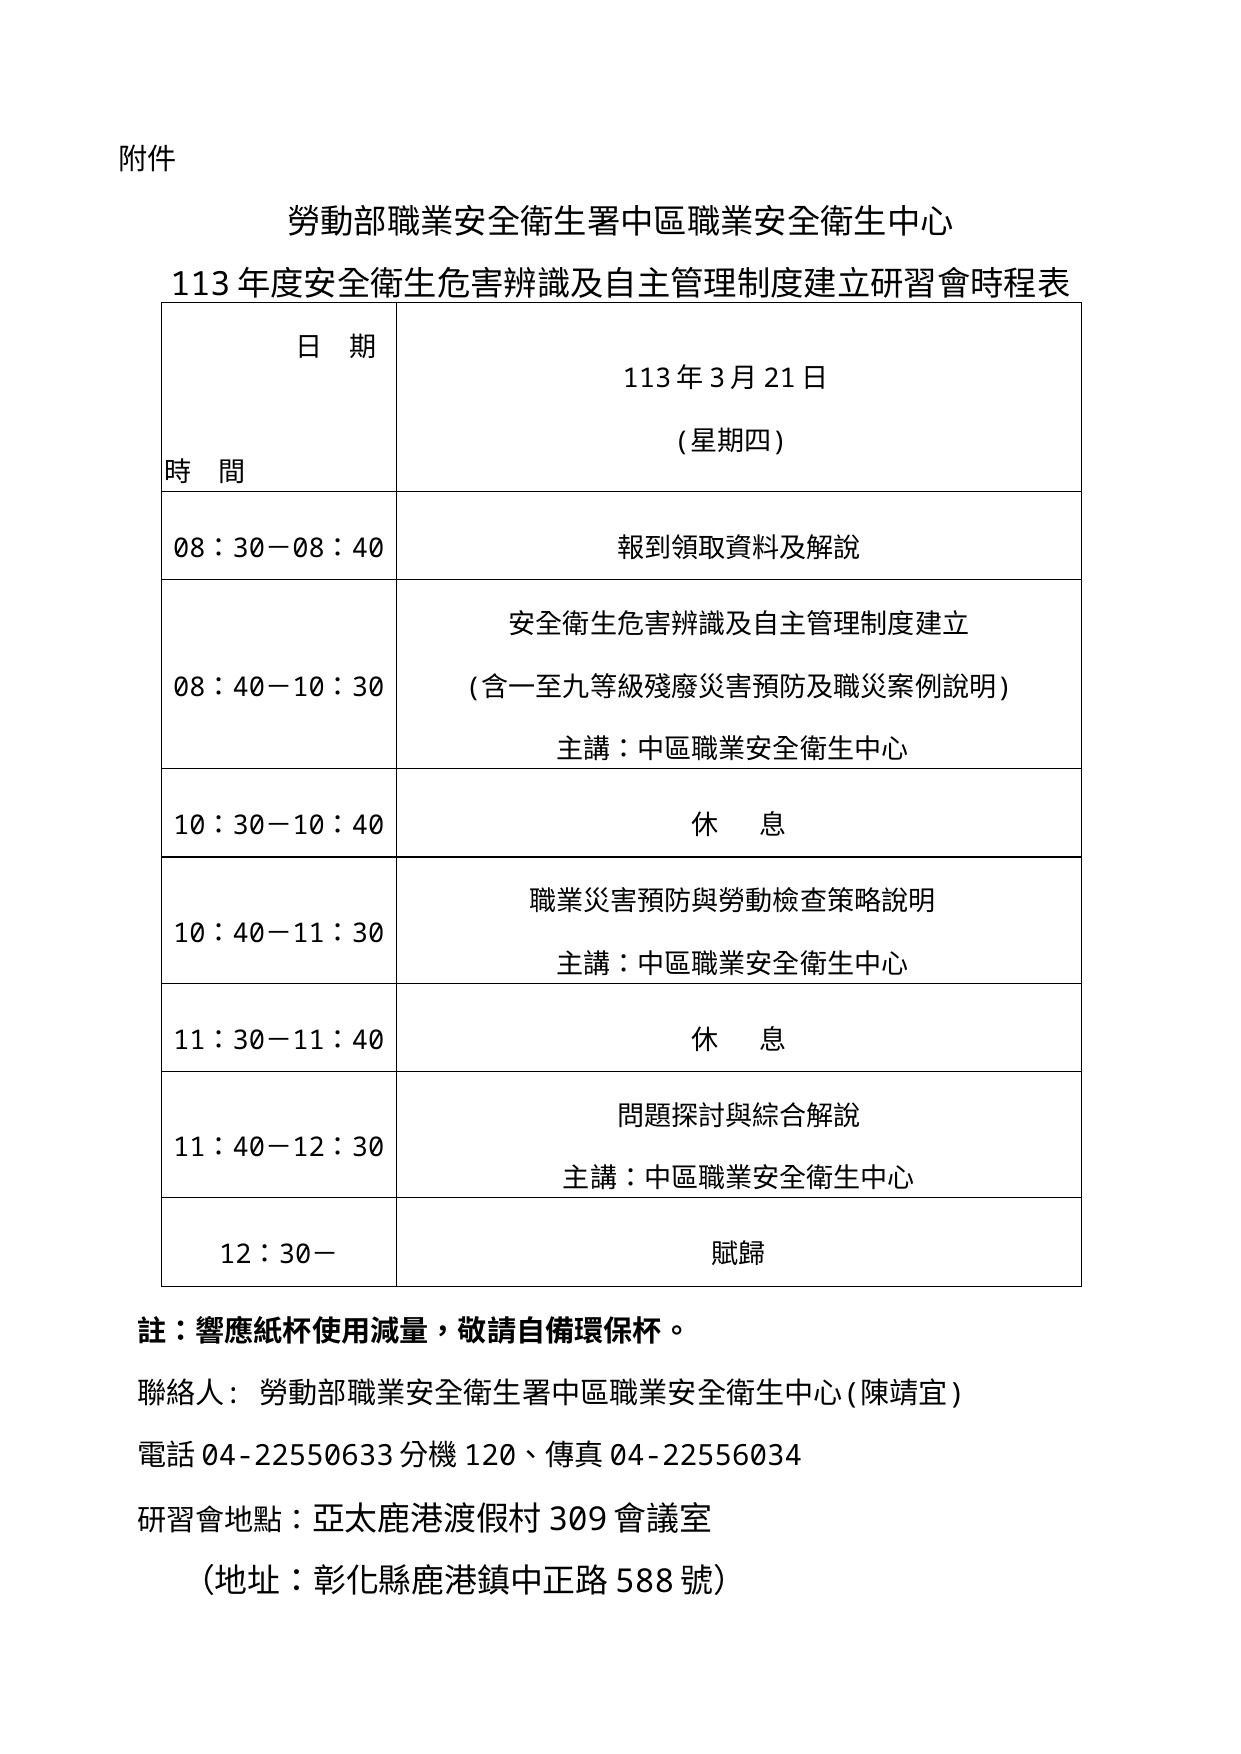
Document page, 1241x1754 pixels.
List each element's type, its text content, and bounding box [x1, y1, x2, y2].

text 電話04-22550633分機120、傳真04-22556034 [118, 1412, 1122, 1474]
table_cell 賦歸 [397, 1198, 1081, 1286]
table_cell 問題探討與綜合解說 主講：中區職業安全衛生中心 [397, 1072, 1081, 1197]
table_cell 休 息 [397, 984, 1081, 1071]
text 聯絡人: 勞動部職業安全衛生署中區職業安全衛生中心(陳靖宜) [118, 1349, 1122, 1412]
text 113年度安全衛生危害辨識及自主管理制度建立研習會時程表 [118, 240, 1122, 302]
table_cell 職業災害預防與勞動檢查策略說明 主講：中區職業安全衛生中心 [397, 858, 1081, 982]
table_cell 10：40－11：30 [162, 858, 396, 982]
text 勞動部職業安全衛生署中區職業安全衛生中心 [118, 177, 1122, 240]
table_cell 休 息 [397, 769, 1081, 856]
table_header 113年3月21日 (星期四) [397, 303, 1081, 491]
table_cell 10：30－10：40 [162, 769, 396, 856]
table_cell 11：40－12：30 [162, 1072, 396, 1197]
table_cell 報到領取資料及解說 [397, 492, 1081, 579]
table_cell 08：40－10：30 [162, 580, 396, 768]
text 附件 [118, 115, 1122, 177]
text 註：響應紙杯使用減量，敬請自備環保杯。 [137, 1287, 1122, 1349]
table_cell 安全衛生危害辨識及自主管理制度建立 (含一至九等級殘廢災害預防及職災案例說明) 主講：中區職業安全衛生中心 [397, 580, 1081, 768]
table_header 日 期 時 間 [162, 303, 396, 491]
table_cell 08：30－08：40 [162, 492, 396, 579]
text 研習會地點：亞太鹿港渡假村309會議室 [118, 1474, 1122, 1537]
table_cell 11：30－11：40 [162, 984, 396, 1071]
table_cell 12：30－ [162, 1198, 396, 1286]
text （地址：彰化縣鹿港鎮中正路588號） [118, 1537, 1122, 1599]
